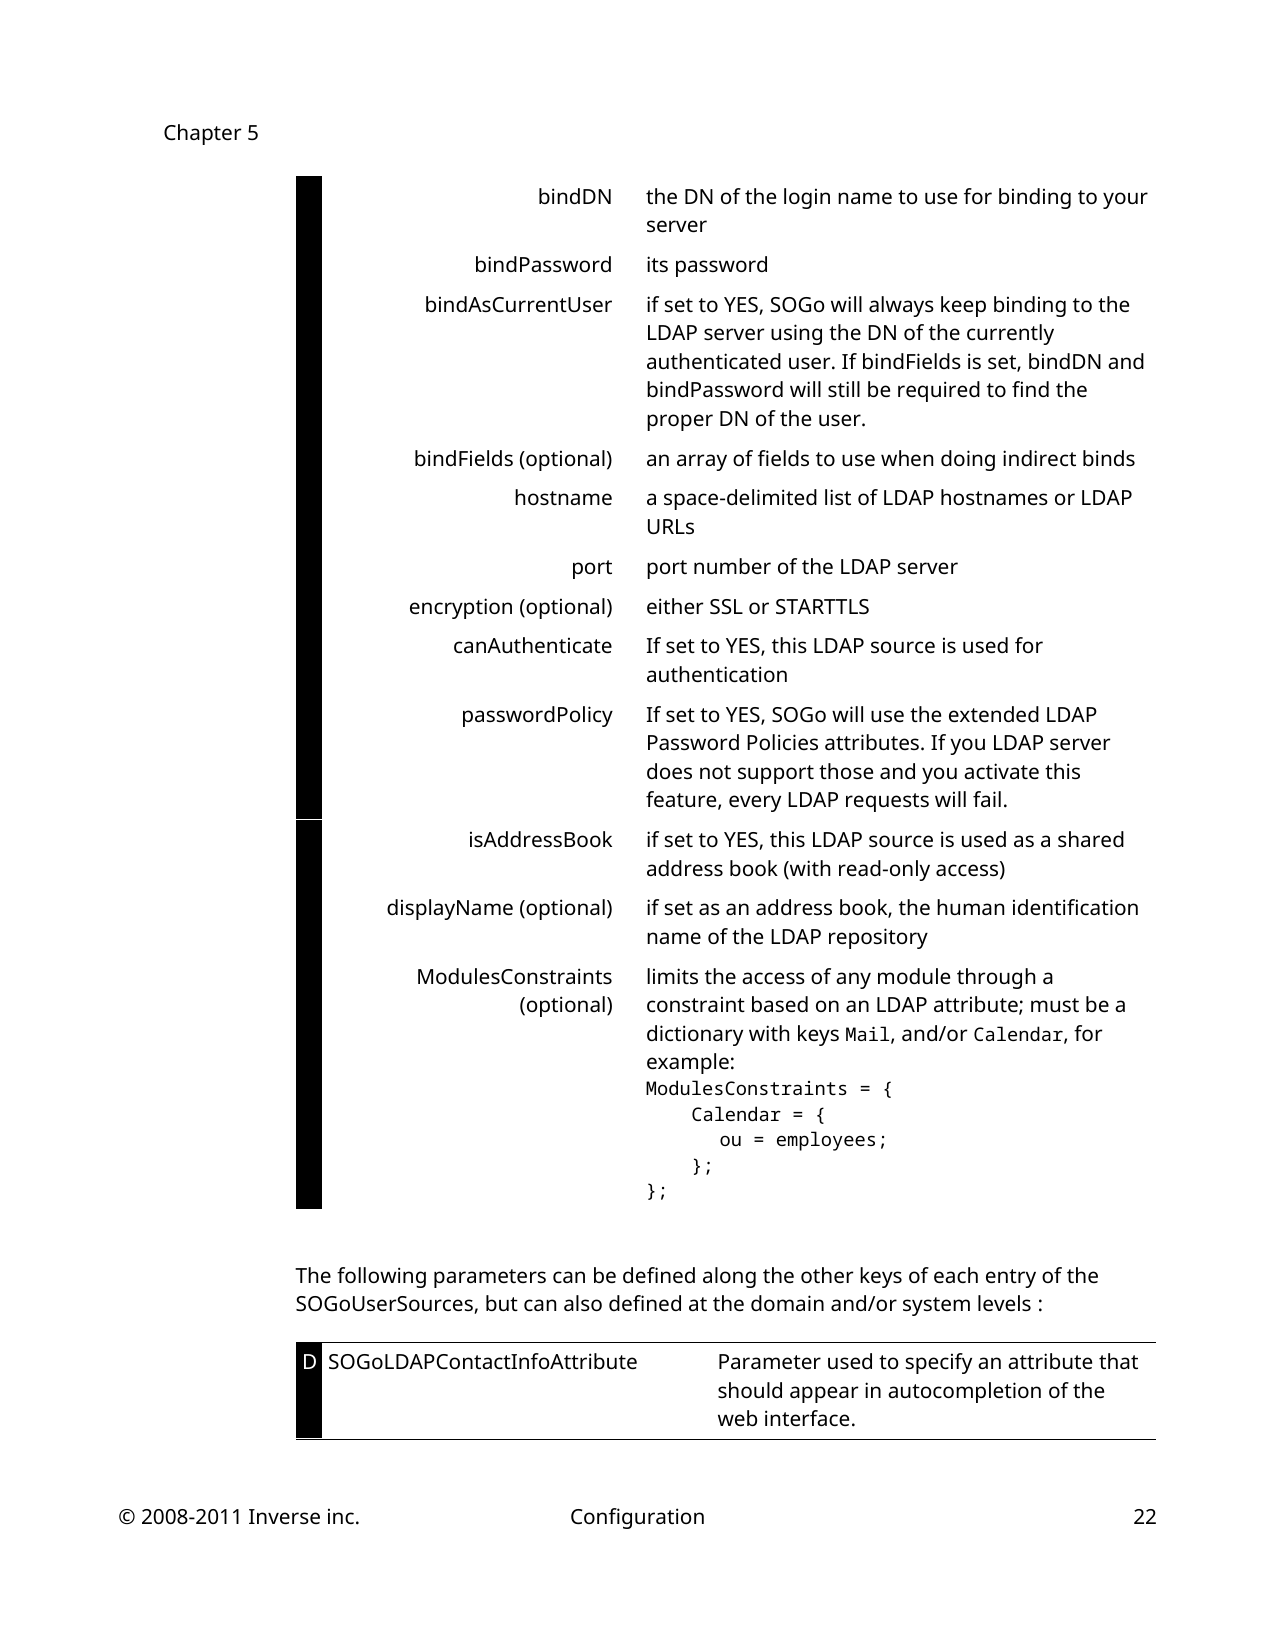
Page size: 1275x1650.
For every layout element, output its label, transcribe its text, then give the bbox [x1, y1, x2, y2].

table_cell [296, 888, 322, 956]
table_cell [296, 694, 322, 819]
table_cell [296, 438, 322, 478]
table_cell bindFields (optional) [322, 438, 618, 478]
table_cell a space-delimited list of LDAP hostnames or LDAP URLs [618, 478, 1156, 546]
table_cell passwordPolicy [322, 694, 618, 819]
table_cell [296, 586, 322, 626]
table_cell [296, 176, 322, 244]
table_cell [296, 546, 322, 586]
table_cell bindDN [322, 176, 618, 244]
table_cell hostname [322, 478, 618, 546]
table_cell its password [618, 244, 1156, 284]
table_cell an array of fields to use when doing indirect binds [618, 438, 1156, 478]
text The following parameters can be defined along the other keys of each entry of the SOGoUserSources, but can also defined at the domain and/or system levels : [295, 1261, 1157, 1318]
table_cell ModulesConstraints (optional) [322, 956, 618, 1209]
table_cell the DN of the login name to use for binding to your server [618, 176, 1156, 244]
table_cell encryption (optional) [322, 586, 618, 626]
table_cell [296, 626, 322, 694]
table_header SOGoLDAPContactInfoAttribute [322, 1343, 711, 1438]
table_cell limits the access of any module through a constraint based on an LDAP attribute; must be a dictionary with keys Mail, and/or Calendar, for example: ModulesConstraints = { Calendar = { ou = employees; }; }; [618, 956, 1156, 1209]
table_cell bindPassword [322, 244, 618, 284]
table_cell bindAsCurrentUser [322, 284, 618, 438]
table_cell port [322, 546, 618, 586]
table_cell If set to YES, SOGo will use the extended LDAP Password Policies attributes. If you LDAP server does not support those and you activate this feature, every LDAP requests will fail. [618, 694, 1156, 819]
table_cell if set to YES, this LDAP source is used as a shared address book (with read-only access) [618, 820, 1156, 888]
table_cell if set as an address book, the human identification name of the LDAP repository [618, 888, 1156, 956]
table_cell either SSL or STARTTLS [618, 586, 1156, 626]
table_cell port number of the LDAP server [618, 546, 1156, 586]
table_cell isAddressBook [322, 820, 618, 888]
table_cell [296, 956, 322, 1209]
table_cell [296, 820, 322, 888]
table_cell If set to YES, this LDAP source is used for authentication [618, 626, 1156, 694]
table_cell [296, 244, 322, 284]
table_cell if set to YES, SOGo will always keep binding to the LDAP server using the DN of the currently authenticated user. If bindFields is set, bindDN and bindPassword will still be required to find the proper DN of the user. [618, 284, 1156, 438]
table_cell canAuthenticate [322, 626, 618, 694]
table_cell displayName (optional) [322, 888, 618, 956]
table_cell [296, 478, 322, 546]
table_header Parameter used to specify an attribute that should appear in autocompletion of the web interface. [711, 1343, 1156, 1438]
table_header D [296, 1342, 322, 1438]
table_cell [296, 284, 322, 438]
